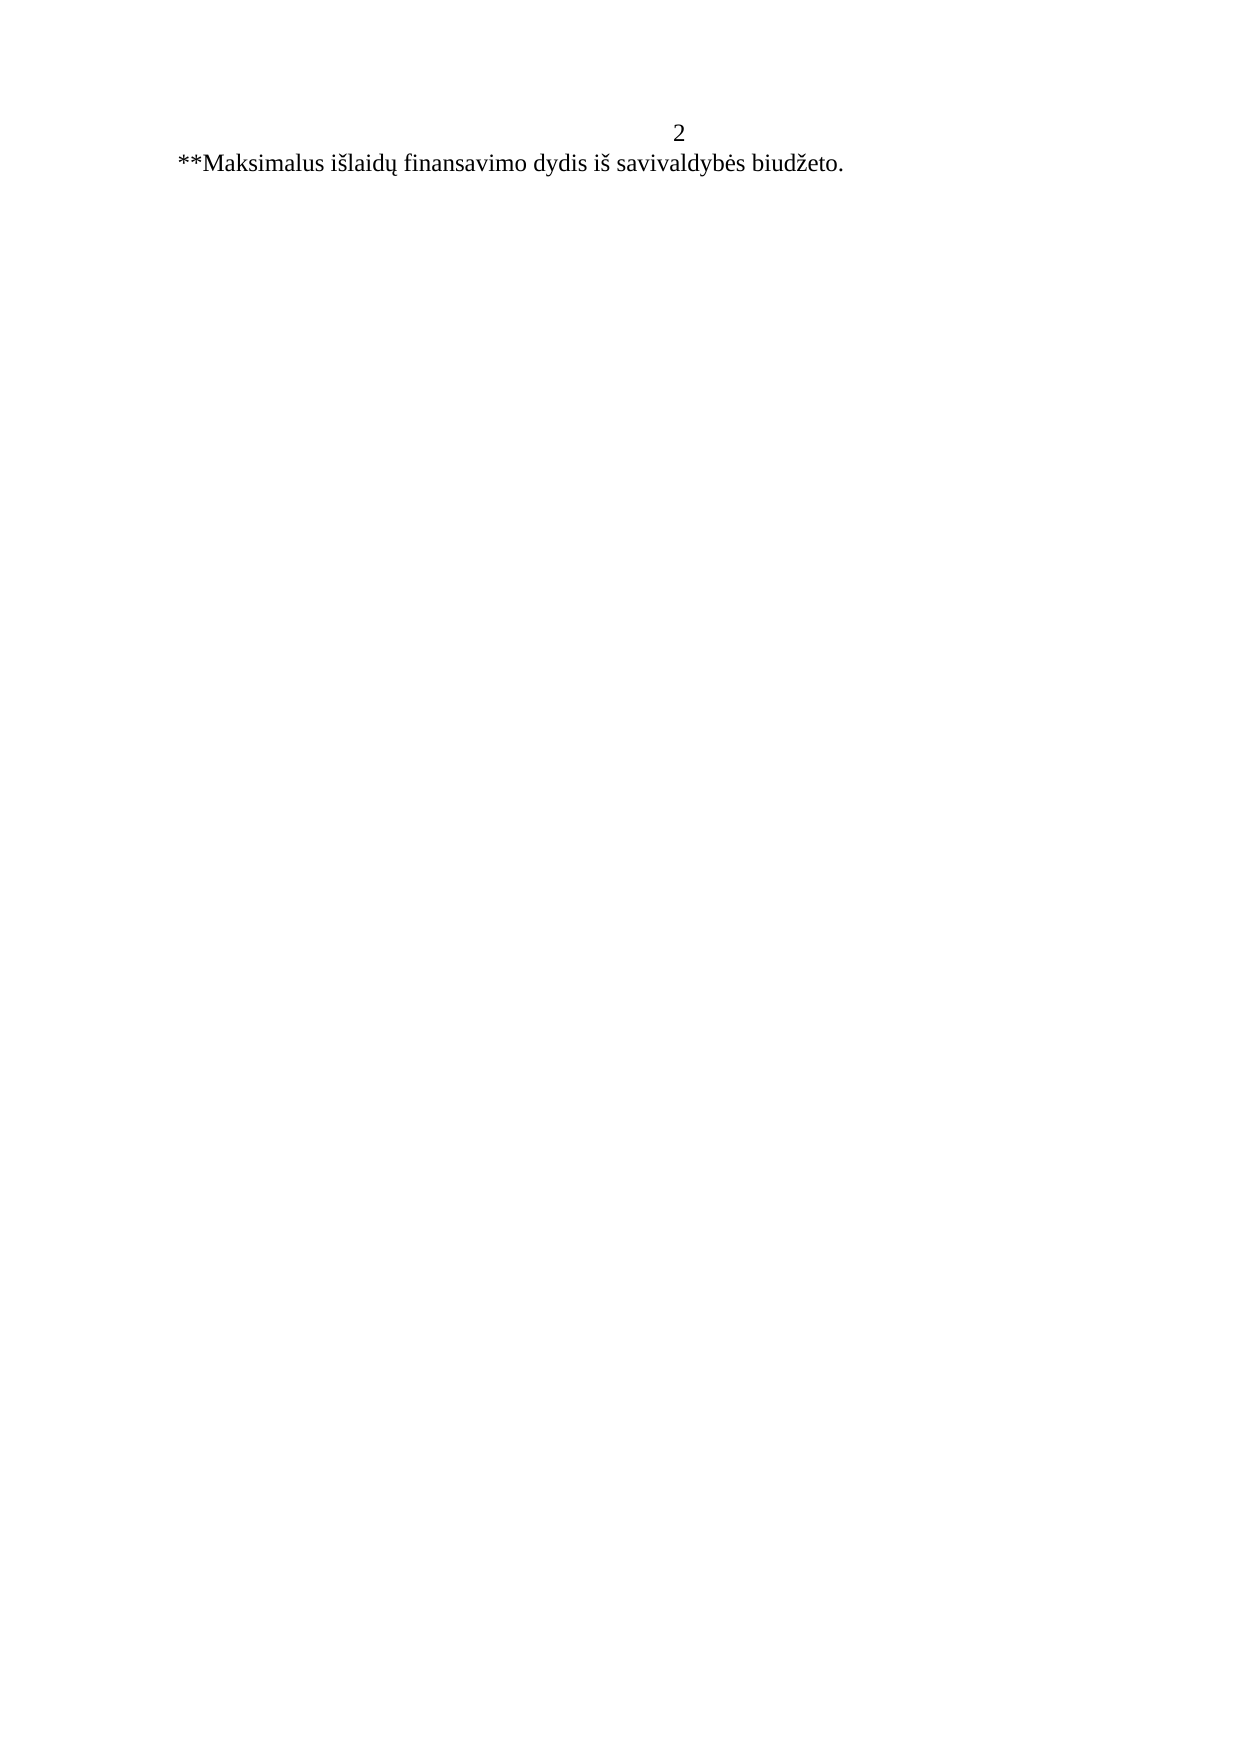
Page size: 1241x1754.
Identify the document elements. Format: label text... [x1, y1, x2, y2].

text **Maksimalus išlaidų finansavimo dydis iš savivaldybės biudžeto. [177, 148, 1181, 176]
